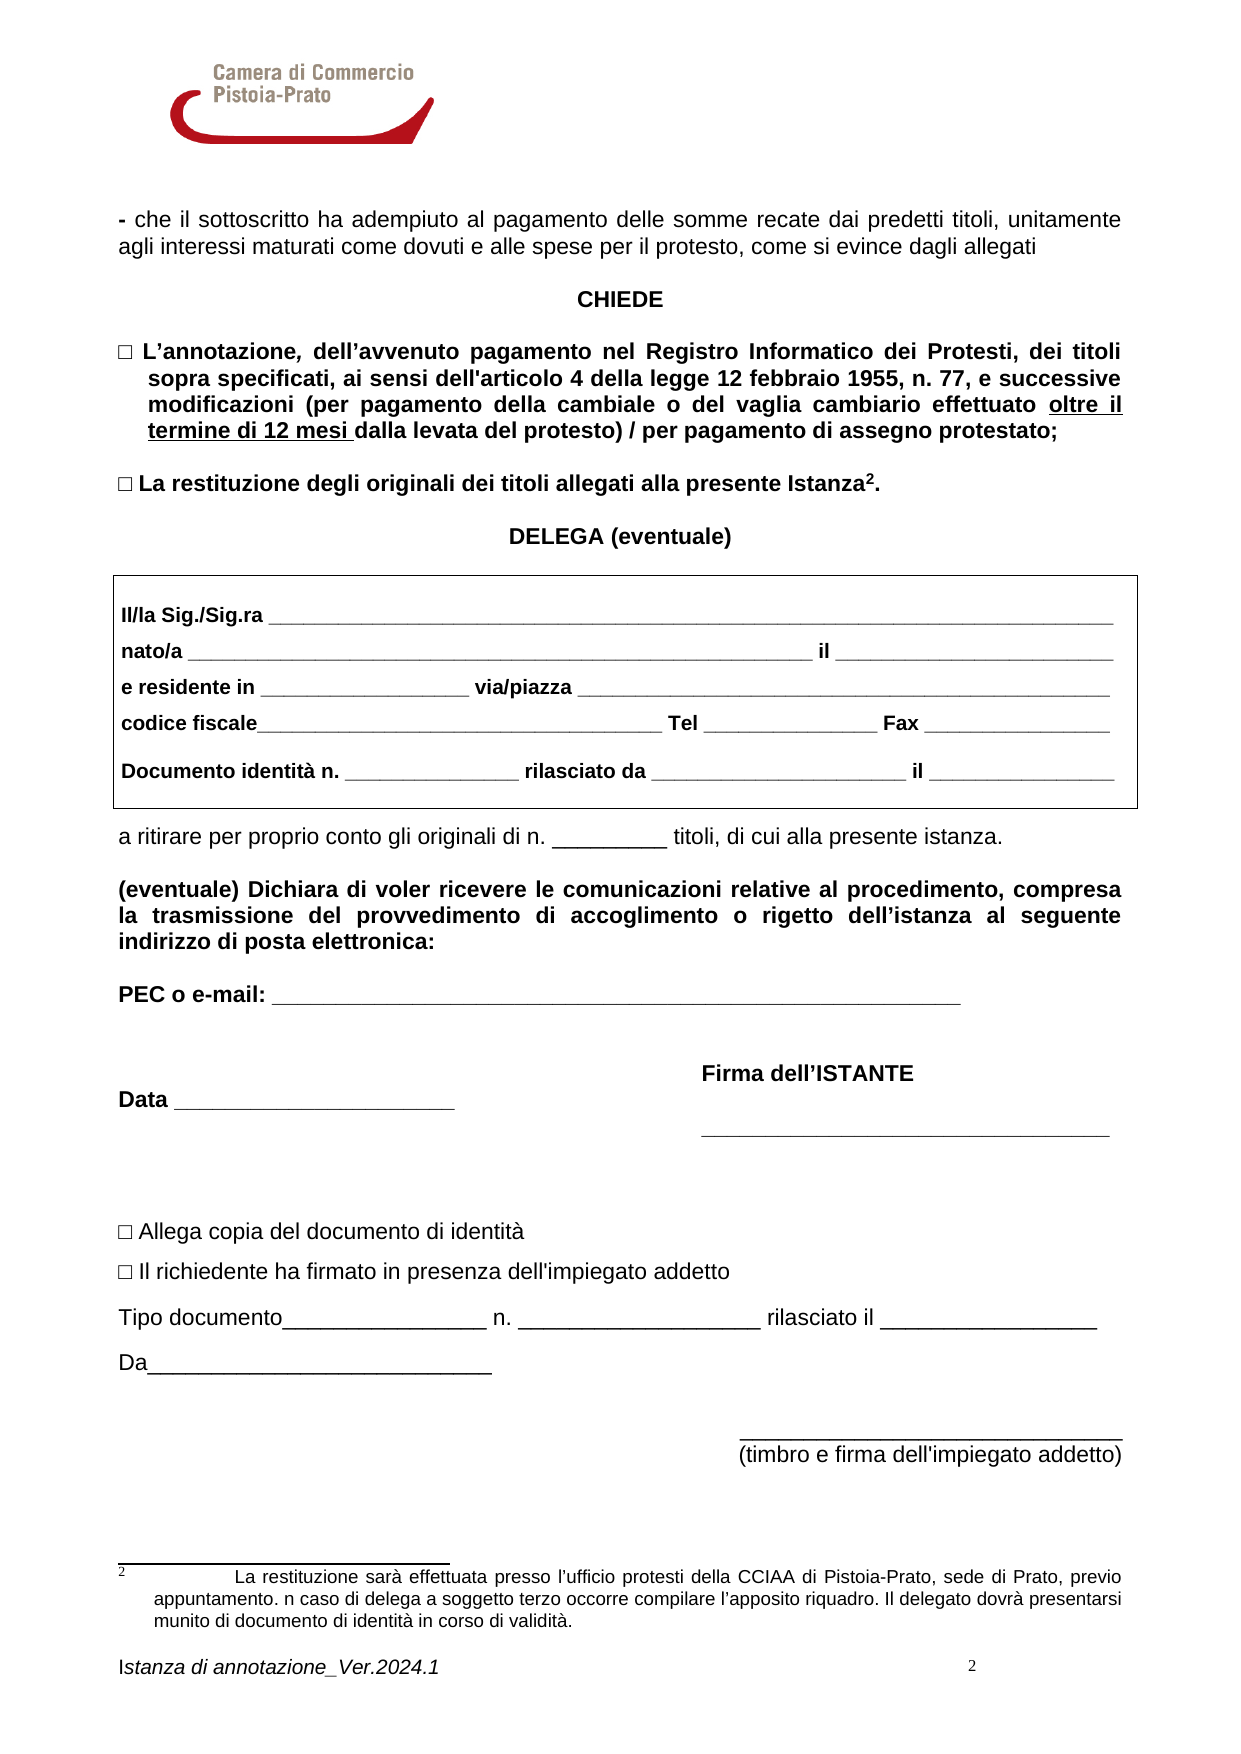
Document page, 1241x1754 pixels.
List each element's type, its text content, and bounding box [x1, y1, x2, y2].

text a ritirare per proprio conto gli originali di n. _________ titoli, di cui alla presente istanza. [118, 823, 1122, 849]
text □ Allega copia del documento di identità [118, 1218, 1122, 1244]
text □ Il richiedente ha firmato in presenza dell'impiegato addetto [118, 1258, 1122, 1284]
text □ L’annotazione, dell’avvenuto pagamento nel Registro Informatico dei Protesti, dei titoli sopra specificati, ai sensi dell'articolo 4 della legge 12 febbraio 1955, n. 77, e successive modificazioni (per pagamento della cambiale o del vaglia cambiario effettuato oltre il termine di 12 mesi dalla levata del protesto) / per pagamento di assegno protestato; [118, 338, 1122, 444]
table_header Data ______________________ [111, 1060, 694, 1166]
text (eventuale) Dichiara di voler ricevere le comunicazioni relative al procedimento, compresa la trasmissione del provvedimento di accoglimento o rigetto dell’istanza al seguente indirizzo di posta elettronica: [118, 876, 1122, 955]
picture [170, 58, 434, 144]
text Da___________________________ [118, 1349, 1122, 1376]
text - che il sottoscritto ha adempiuto al pagamento delle somme recate dai predetti titoli, unitamente agli interessi maturati come dovuti e alle spese per il protesto, come si evince dagli allegati [118, 206, 1122, 259]
text □ La restituzione degli originali dei titoli allegati alla presente Istanza. [118, 470, 1122, 496]
text DELEGA (eventuale) [118, 523, 1122, 549]
table_header Firma dell’ISTANTE ________________________________ [694, 1060, 1122, 1166]
text PEC o e-mail: ______________________________________________________ [118, 981, 1122, 1007]
text CHIEDE [118, 286, 1122, 312]
text (timbro e firma dell'impiegato addetto) [118, 1441, 1122, 1468]
text ______________________________ [118, 1415, 1122, 1441]
table_header Il/la Sig./Sig.ra _________________________________________________________________________ nato/a ______________________________________________________ il ________________________ e residente in __________________ via/piazza ______________________________________________ codice fiscale___________________________________ Tel _______________ Fax ________________ Documento identità n. _______________ rilasciato da ______________________ il ________________ [114, 576, 1137, 807]
text La restituzione sarà effettuata presso l’ufficio protesti della CCIAA di Pistoia-Prato, sede di Prato, previo appuntamento. n caso di delega a soggetto terzo occorre compilare l’apposito riquadro. Il delegato dovrà presentarsi munito di documento di identità in corso di validità. [118, 1564, 1122, 1631]
text Tipo documento________________ n. ___________________ rilasciato il _________________ [118, 1303, 1122, 1330]
